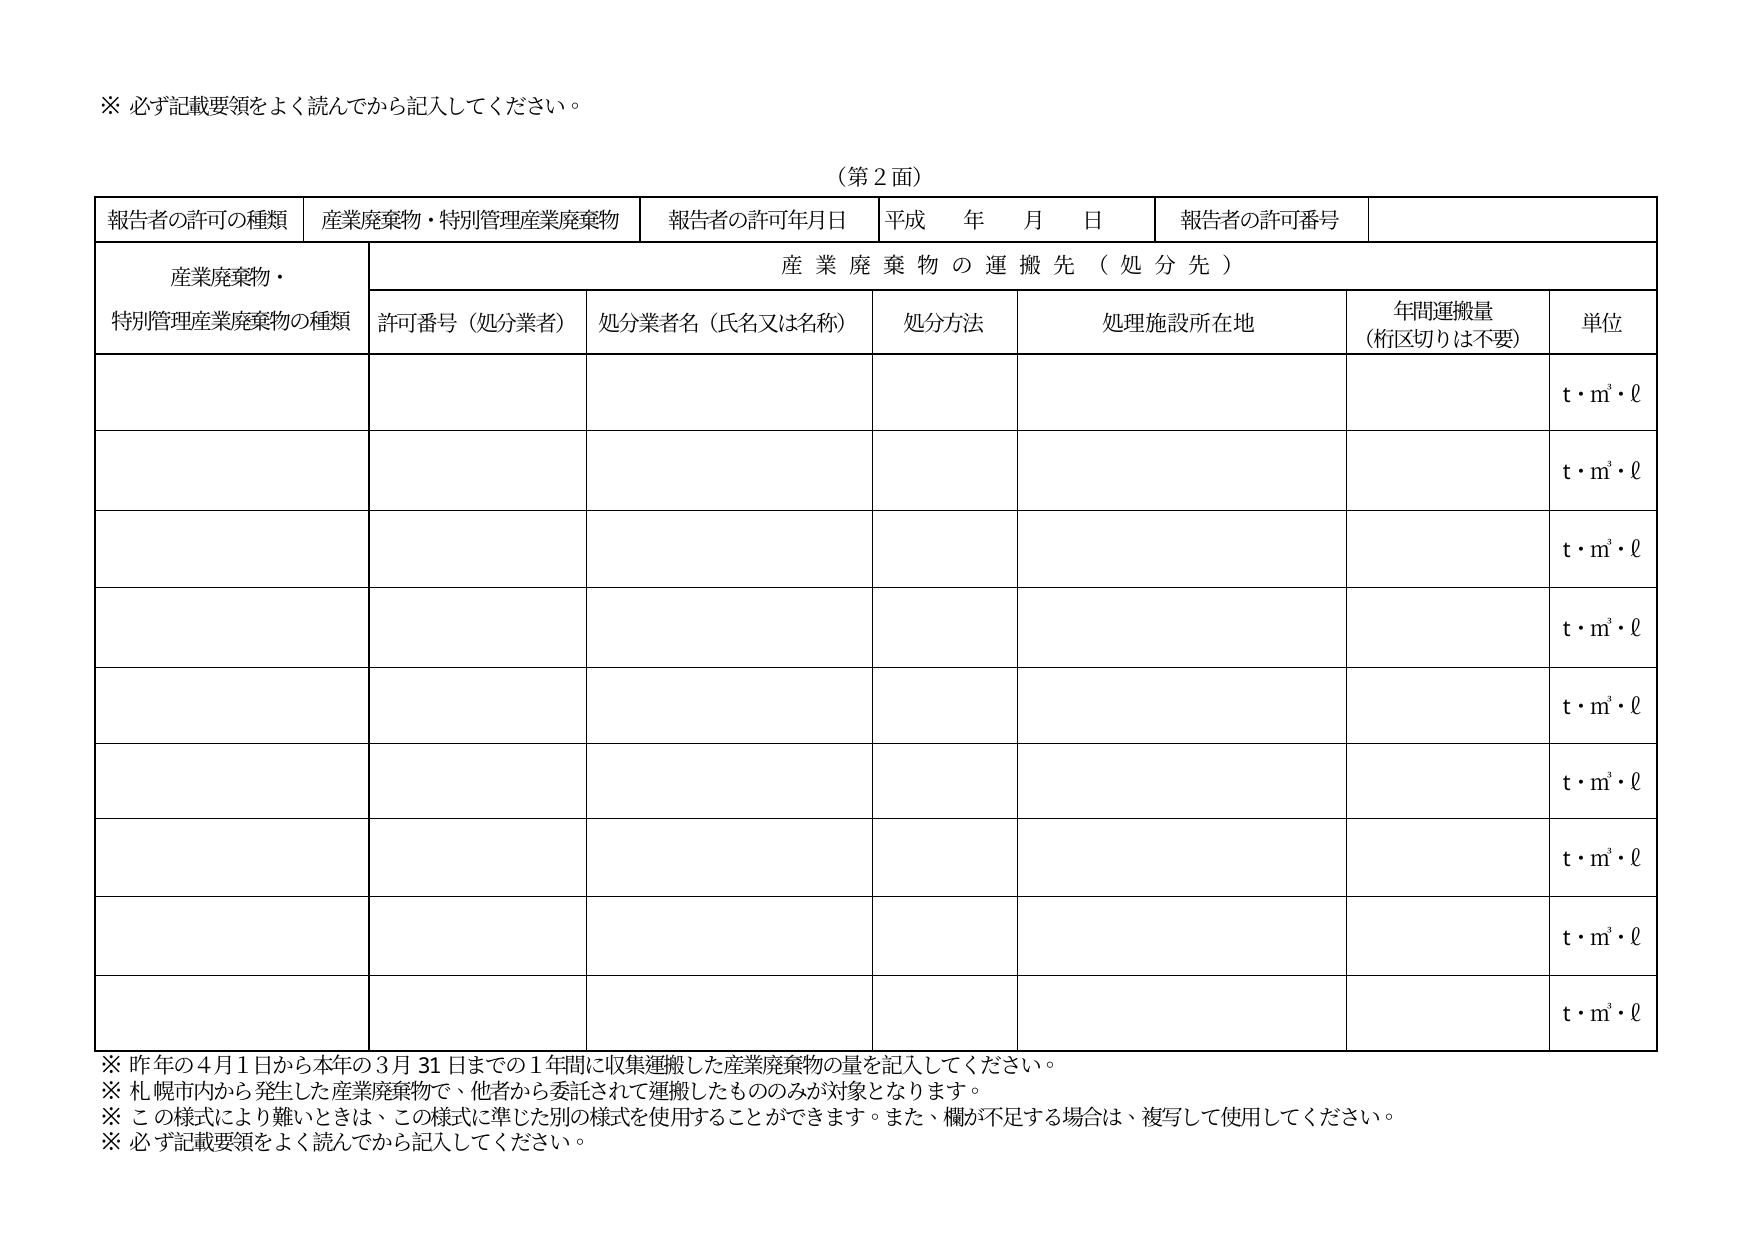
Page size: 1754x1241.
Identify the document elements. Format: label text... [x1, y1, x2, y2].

table_cell t・㎥・ℓ [1550, 819, 1656, 896]
table_cell t・㎥・ℓ [1550, 897, 1656, 974]
text ※ この様式により難いときは、この様式に準じた別の様式を使用することができます。また、欄が不足する場合は、複写して使用してください。 [94, 1105, 1567, 1130]
table_cell [1347, 668, 1549, 743]
table_header 報告者の許可の種類 [96, 198, 303, 241]
table_cell [96, 976, 368, 1050]
table_cell t・㎥・ℓ [1550, 511, 1656, 587]
table_header 平成 年 月 日 [880, 198, 1154, 241]
table_cell [370, 668, 586, 743]
table_cell [370, 511, 586, 587]
table_cell [873, 819, 1017, 896]
table_cell [370, 588, 586, 667]
text （第２面） [94, 160, 1568, 191]
table_cell [587, 976, 872, 1050]
table_cell [1347, 431, 1549, 510]
table_cell t・㎥・ℓ [1550, 588, 1656, 667]
table_cell t・㎥・ℓ [1550, 744, 1656, 818]
table_cell t・㎥・ℓ [1550, 976, 1656, 1050]
table_cell t・㎥・ℓ [1550, 668, 1656, 743]
text ※ 昨年の４月１日から本年の３月31日までの１年間に収集運搬した産業廃棄物の量を記入してください。 [94, 1052, 1567, 1079]
text ※ 必ず記載要領をよく読んでから記入してください。 [94, 94, 1568, 119]
table_cell 処分方法 [873, 291, 1017, 353]
table_cell 単位 [1550, 291, 1656, 353]
table_cell [370, 431, 586, 510]
table_cell [1018, 668, 1346, 743]
table_cell [370, 355, 586, 430]
table_cell [370, 744, 586, 818]
table_cell [873, 897, 1017, 974]
table_cell [1347, 976, 1549, 1050]
table_cell 処分業者名（氏名又は名称） [587, 291, 872, 353]
table_cell [96, 511, 368, 587]
table_cell [587, 897, 872, 974]
table_cell [1018, 819, 1346, 896]
table_cell [873, 431, 1017, 510]
table_cell [873, 355, 1017, 430]
table_cell [370, 976, 586, 1050]
table_cell [1018, 744, 1346, 818]
table_header 産業廃棄物・特別管理産業廃棄物 [304, 198, 639, 241]
table_cell [1018, 355, 1346, 430]
table_cell [1018, 897, 1346, 974]
table_header 報告者の許可年月日 [641, 198, 878, 241]
table_cell [96, 819, 368, 896]
table_cell 処理施設所在地 [1018, 291, 1346, 353]
table_cell 産業廃棄物・ 特別管理産業廃棄物の種類 [96, 243, 368, 353]
table_cell [370, 897, 586, 974]
table_cell [873, 976, 1017, 1050]
table_cell [1347, 511, 1549, 587]
table_cell [1018, 431, 1346, 510]
table_cell [1018, 588, 1346, 667]
table_cell [587, 355, 872, 430]
text ※ 札幌市内から発生した産業廃棄物で、他者から委託されて運搬したもののみが対象となります。 [94, 1079, 1567, 1105]
table_cell 年間運搬量 （桁区切りは不要） [1347, 291, 1549, 353]
table_header 報告者の許可番号 [1156, 198, 1368, 241]
table_cell [873, 511, 1017, 587]
table_cell [587, 819, 872, 896]
table_cell [587, 588, 872, 667]
table_cell [873, 668, 1017, 743]
table_cell [1018, 976, 1346, 1050]
text ※ 必ず記載要領をよく読んでから記入してください。 [94, 1130, 1567, 1156]
table_cell [1347, 588, 1549, 667]
table_cell [96, 431, 368, 510]
table_cell [1347, 355, 1549, 430]
table_cell [1347, 744, 1549, 818]
table_cell [1347, 897, 1549, 974]
table_cell [96, 588, 368, 667]
table_cell t・㎥・ℓ [1550, 355, 1656, 430]
table_cell [1347, 819, 1549, 896]
table_cell [587, 744, 872, 818]
table_cell [96, 355, 368, 430]
table_cell [96, 668, 368, 743]
table_cell [873, 588, 1017, 667]
table_cell [587, 511, 872, 587]
table_header [1369, 198, 1656, 241]
table_cell [873, 744, 1017, 818]
table_cell [96, 897, 368, 974]
table_cell [587, 668, 872, 743]
table_cell [370, 819, 586, 896]
table_cell [587, 431, 872, 510]
table_cell [96, 744, 368, 818]
table_cell t・㎥・ℓ [1550, 431, 1656, 510]
table_cell 許可番号（処分業者） [370, 291, 586, 353]
table_cell 産業廃棄物の運搬先（処分先） [370, 243, 1656, 289]
table_cell [1018, 511, 1346, 587]
